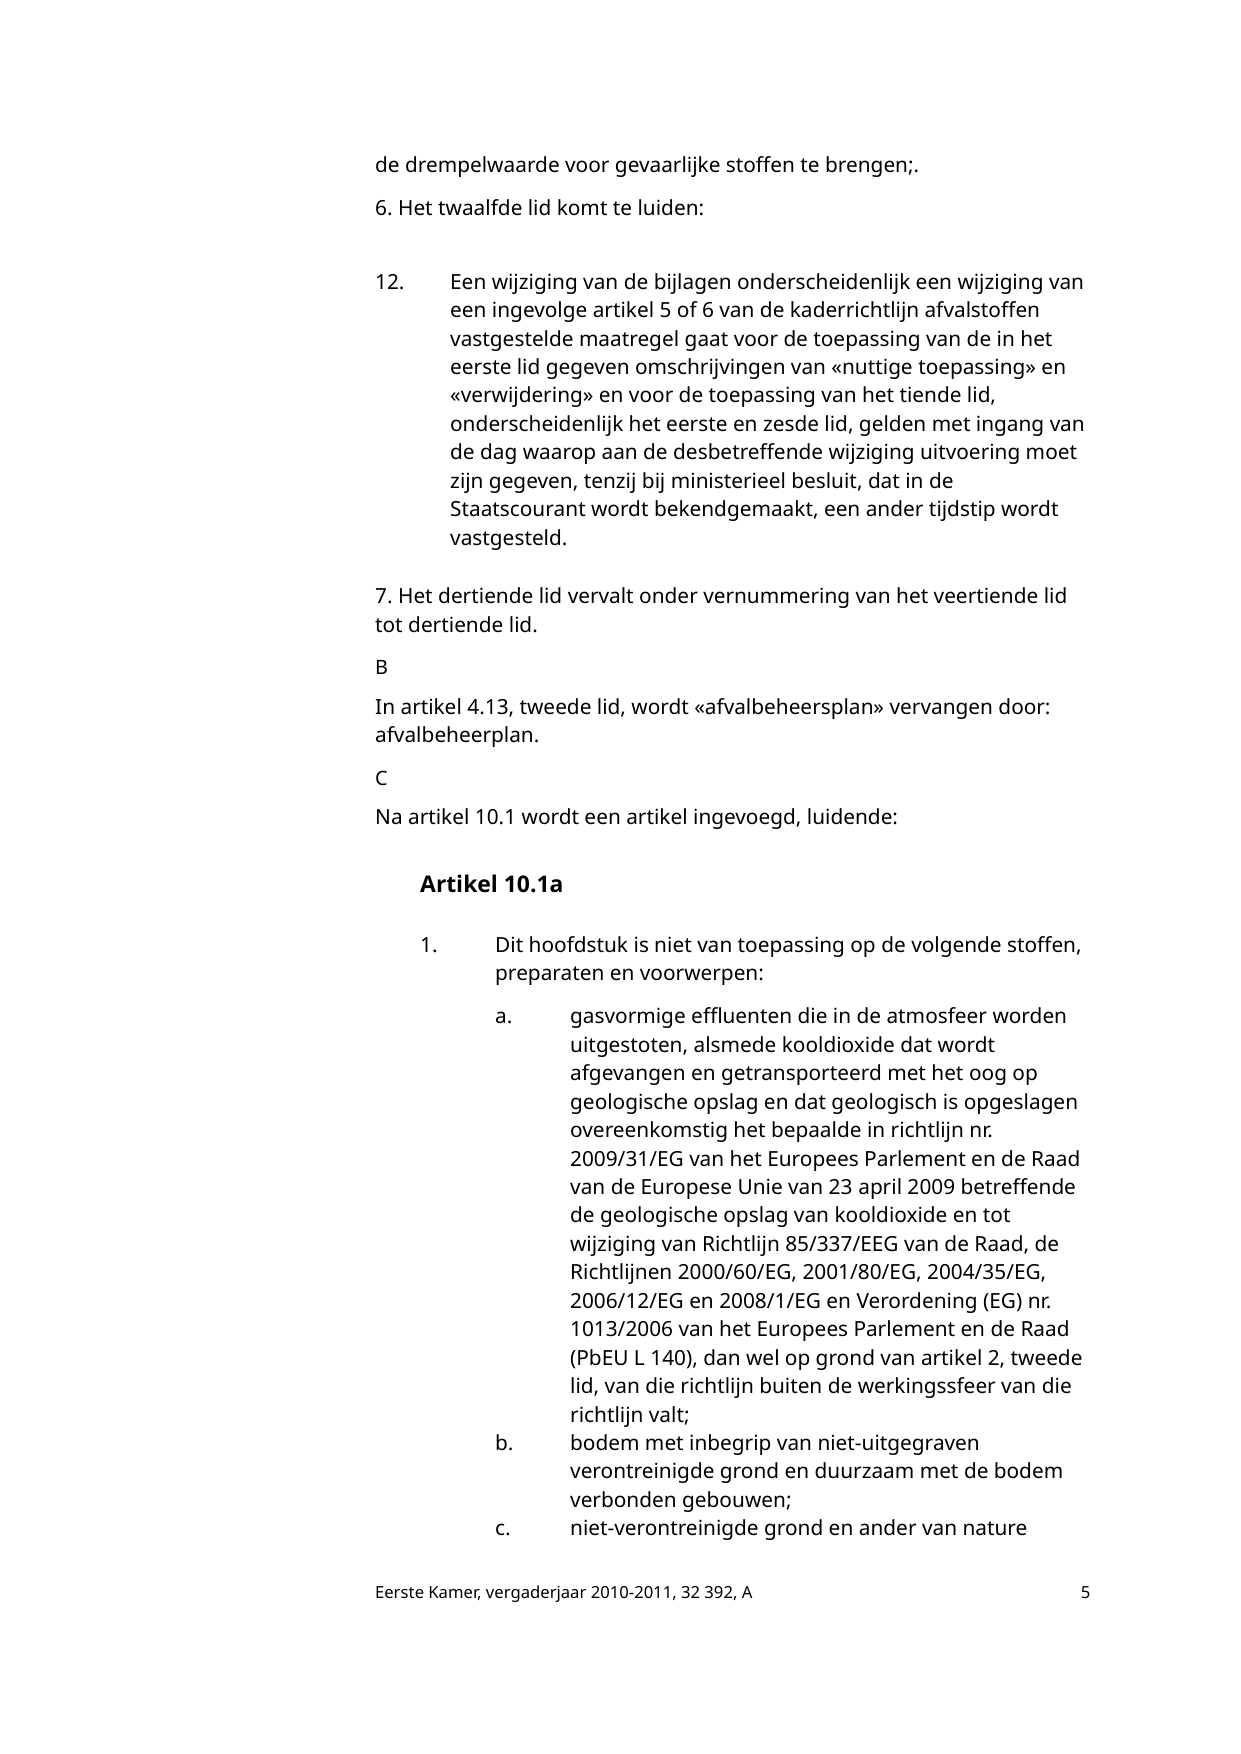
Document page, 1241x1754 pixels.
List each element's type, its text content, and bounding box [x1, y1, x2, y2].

text de drempelwaarde voor gevaarlijke stoffen te brengen;. [375, 150, 1090, 178]
text B [375, 653, 1090, 680]
list Dit hoofdstuk is niet van toepassing op de volgende stoffen, preparaten en voorwerpen: [420, 930, 1090, 987]
text 7. Het dertiende lid vervalt onder vernummering van het veertiende lid tot dertiende lid. [375, 581, 1090, 638]
list niet-verontreinigde grond en ander van nature [495, 1513, 1090, 1542]
list Een wijziging van de bijlagen onderscheidenlijk een wijziging van een ingevolge artikel 5 of 6 van de kaderrichtlijn afvalstoffen vastgestelde maatregel gaat voor de toepassing van de in het eerste lid gegeven omschrijvingen van «nuttige toepassing» en «verwijdering» en voor de toepassing van het tiende lid, onderscheidenlijk het eerste en zesde lid, gelden met ingang van de dag waarop aan de desbetreffende wijziging uitvoering moet zijn gegeven, tenzij bij ministerieel besluit, dat in de Staatscourant wordt bekendgemaakt, een ander tijdstip wordt vastgesteld. [375, 267, 1090, 551]
subtitle Artikel 10.1a [420, 868, 1090, 900]
text C [375, 764, 1090, 791]
text 6. Het twaalfde lid komt te luiden: [375, 193, 1090, 222]
list gasvormige effluenten die in de atmosfeer worden uitgestoten, alsmede kooldioxide dat wordt afgevangen en getransporteerd met het oog op geologische opslag en dat geologisch is opgeslagen overeenkomstig het bepaalde in richtlijn nr. 2009/31/EG van het Europees Parlement en de Raad van de Europese Unie van 23 april 2009 betreffende de geologische opslag van kooldioxide en tot wijziging van Richtlijn 85/337/EEG van de Raad, de Richtlijnen 2000/60/EG, 2001/80/EG, 2004/35/EG, 2006/12/EG en 2008/1/EG en Verordening (EG) nr. 1013/2006 van het Europees Parlement en de Raad (PbEU L 140), dan wel op grond van artikel 2, tweede lid, van die richtlijn buiten de werkingssfeer van die richtlijn valt; [495, 1002, 1090, 1428]
text Na artikel 10.1 wordt een artikel ingevoegd, luidende: [375, 802, 1090, 831]
text In artikel 4.13, tweede lid, wordt «afvalbeheersplan» vervangen door: afvalbeheerplan. [375, 692, 1090, 749]
list bodem met inbegrip van niet-uitgegraven verontreinigde grond en duurzaam met de bodem verbonden gebouwen; [495, 1428, 1090, 1513]
